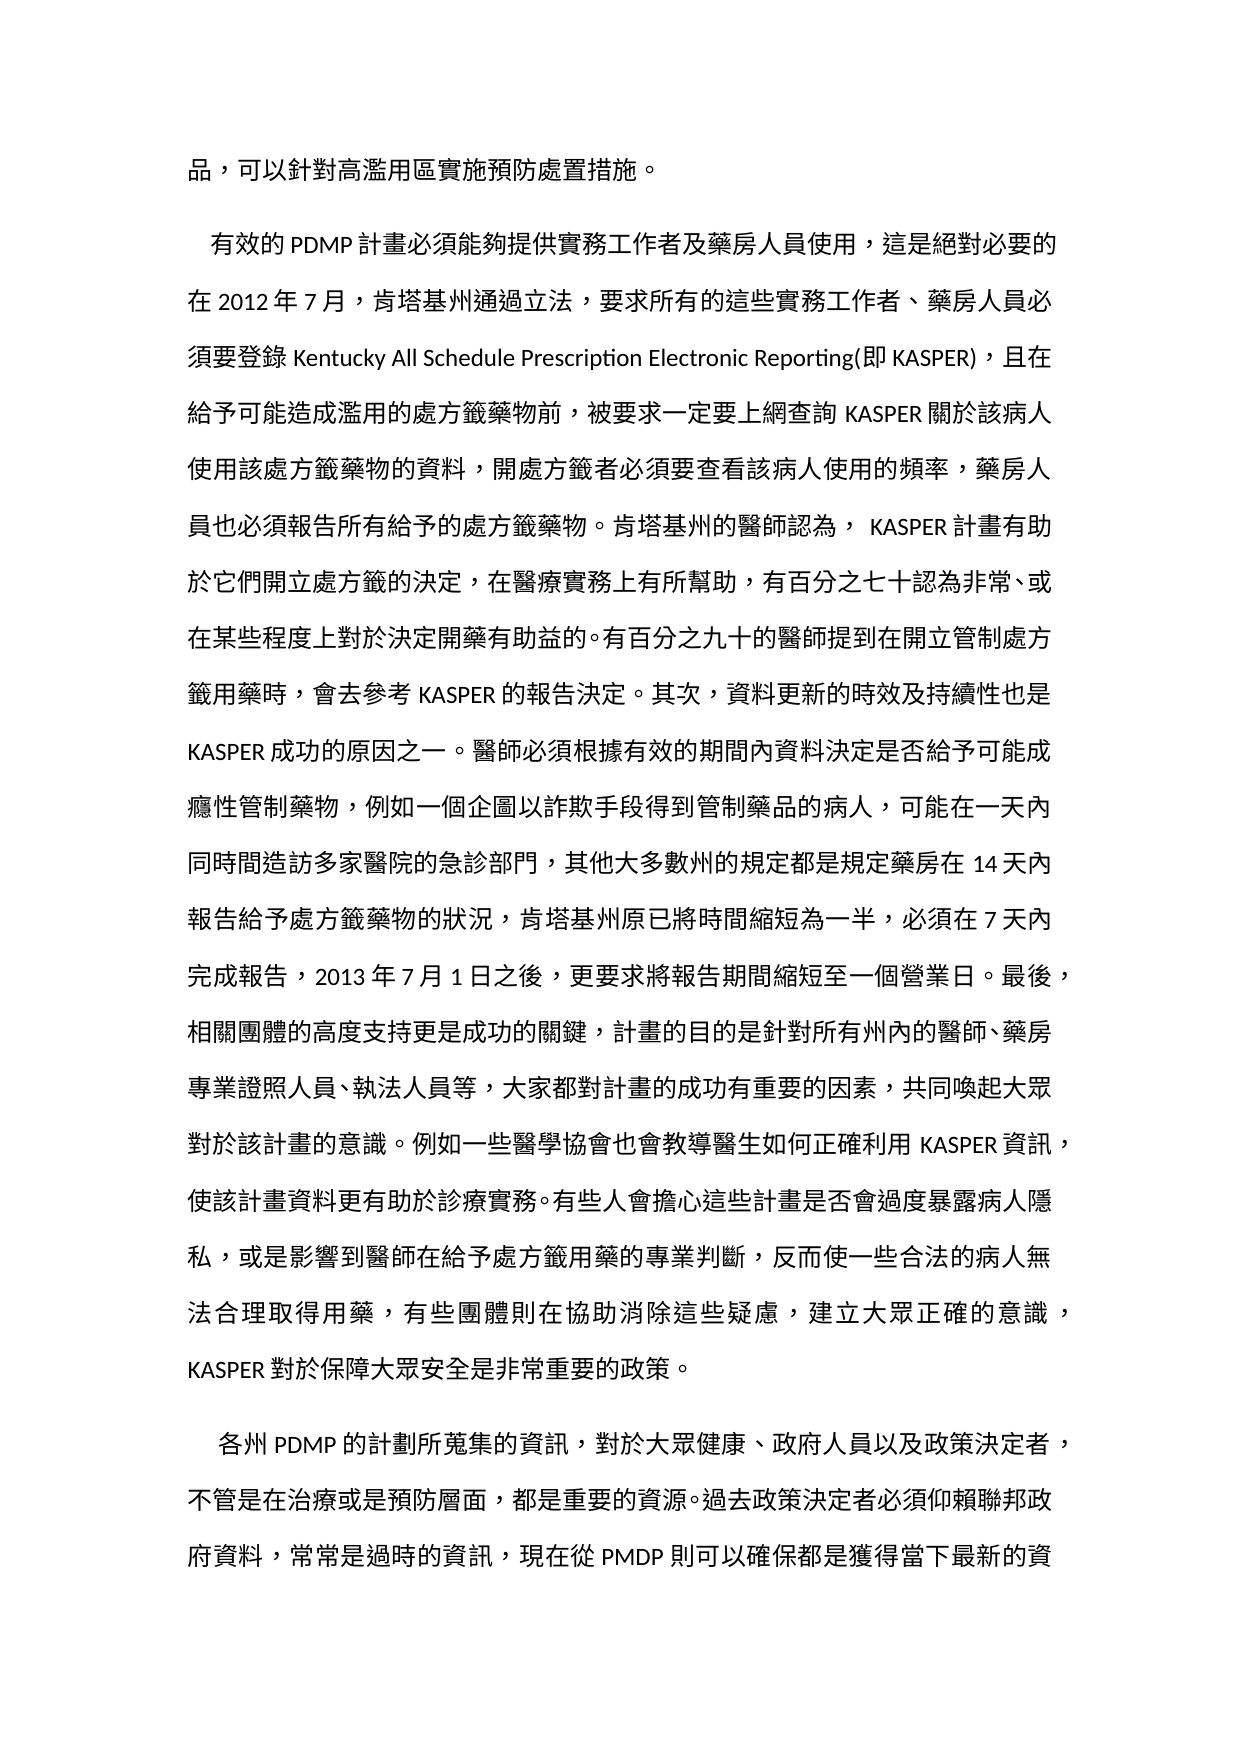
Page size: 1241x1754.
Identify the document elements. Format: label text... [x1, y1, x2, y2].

text 各州PDMP的計劃所蒐集的資訊，對於大眾健康、政府人員以及政策決定者，不管是在治療或是預防層面，都是重要的資源。過去政策決定者必須仰賴聯邦政府資料，常常是過時的資訊，現在從PMDP 則可以確保都是獲得當下最新的資訊。 此外，肯塔基州使用這些資訊去管控有較嚴重毒品問題的區域，適時地對應做出對區域投注預防心力的增減，「我們都知道我們有處方籤藥品濫用的問題，但在KASPER之前，我們並不知道問題在哪裡，現在我們知道哪裡有問題，也知道問題有多嚴重，並非每個區域都有問題，現在我們可以針對重點區域來做處理。」 目前，KASPER的資訊只有包括處方籤管制藥物的資訊追蹤，未來KASPER，也是所有的PMDP努力的方向， 是建立標準規定讓各州跨州分享這些資訊，尤其是針對鄰近各州，藉以預防個人跨州取得並濫用這些處方籤藥品。 [187, 1424, 1053, 1574]
text 品，可以針對高濫用區實施預防處置措施。 [187, 150, 1053, 187]
text 有效的PDMP計畫必須能夠提供實務工作者及藥房人員使用，這是絕對必要的。在2012年7月，肯塔基州通過立法，要求所有的這些實務工作者、藥房人員必須要登錄Kentucky All Schedule Prescription Electronic Reporting(即KASPER)，且在給予可能造成濫用的處方籤藥物前，被要求一定要上網查詢KASPER關於該病人使用該處方籤藥物的資料，開處方籤者必須要查看該病人使用的頻率，藥房人員也必須報告所有給予的處方籤藥物。肯塔基州的醫師認為， KASPER計畫有助於它們開立處方籤的決定，在醫療實務上有所幫助，有百分之七十認為非常、或在某些程度上對於決定開藥有助益的。有百分之九十的醫師提到在開立管制處方籤用藥時，會去參考KASPER的報告決定。其次，資料更新的時效及持續性也是KASPER成功的原因之一。醫師必須根據有效的期間內資料決定是否給予可能成癮性管制藥物，例如一個企圖以詐欺手段得到管制藥品的病人，可能在一天內同時間造訪多家醫院的急診部門，其他大多數州的規定都是規定藥房在14天內報告給予處方籤藥物的狀況，肯塔基州原已將時間縮短為一半，必須在7天內完成報告，2013年7月1日之後，更要求將報告期間縮短至一個營業日。最後，相關團體的高度支持更是成功的關鍵，計畫的目的是針對所有州內的醫師、藥房、專業證照人員、執法人員等，大家都對計畫的成功有重要的因素，共同喚起大眾對於該計畫的意識。例如一些醫學協會也會教導醫生如何正確利用KASPER資訊，使該計畫資料更有助於診療實務。有些人會擔心這些計畫是否會過度暴露病人隱私，或是影響到醫師在給予處方籤用藥的專業判斷，反而使一些合法的病人無法合理取得用藥，有些團體則在協助消除這些疑慮，建立大眾正確的意識，KASPER對於保障大眾安全是非常重要的政策。 [187, 224, 1053, 1387]
